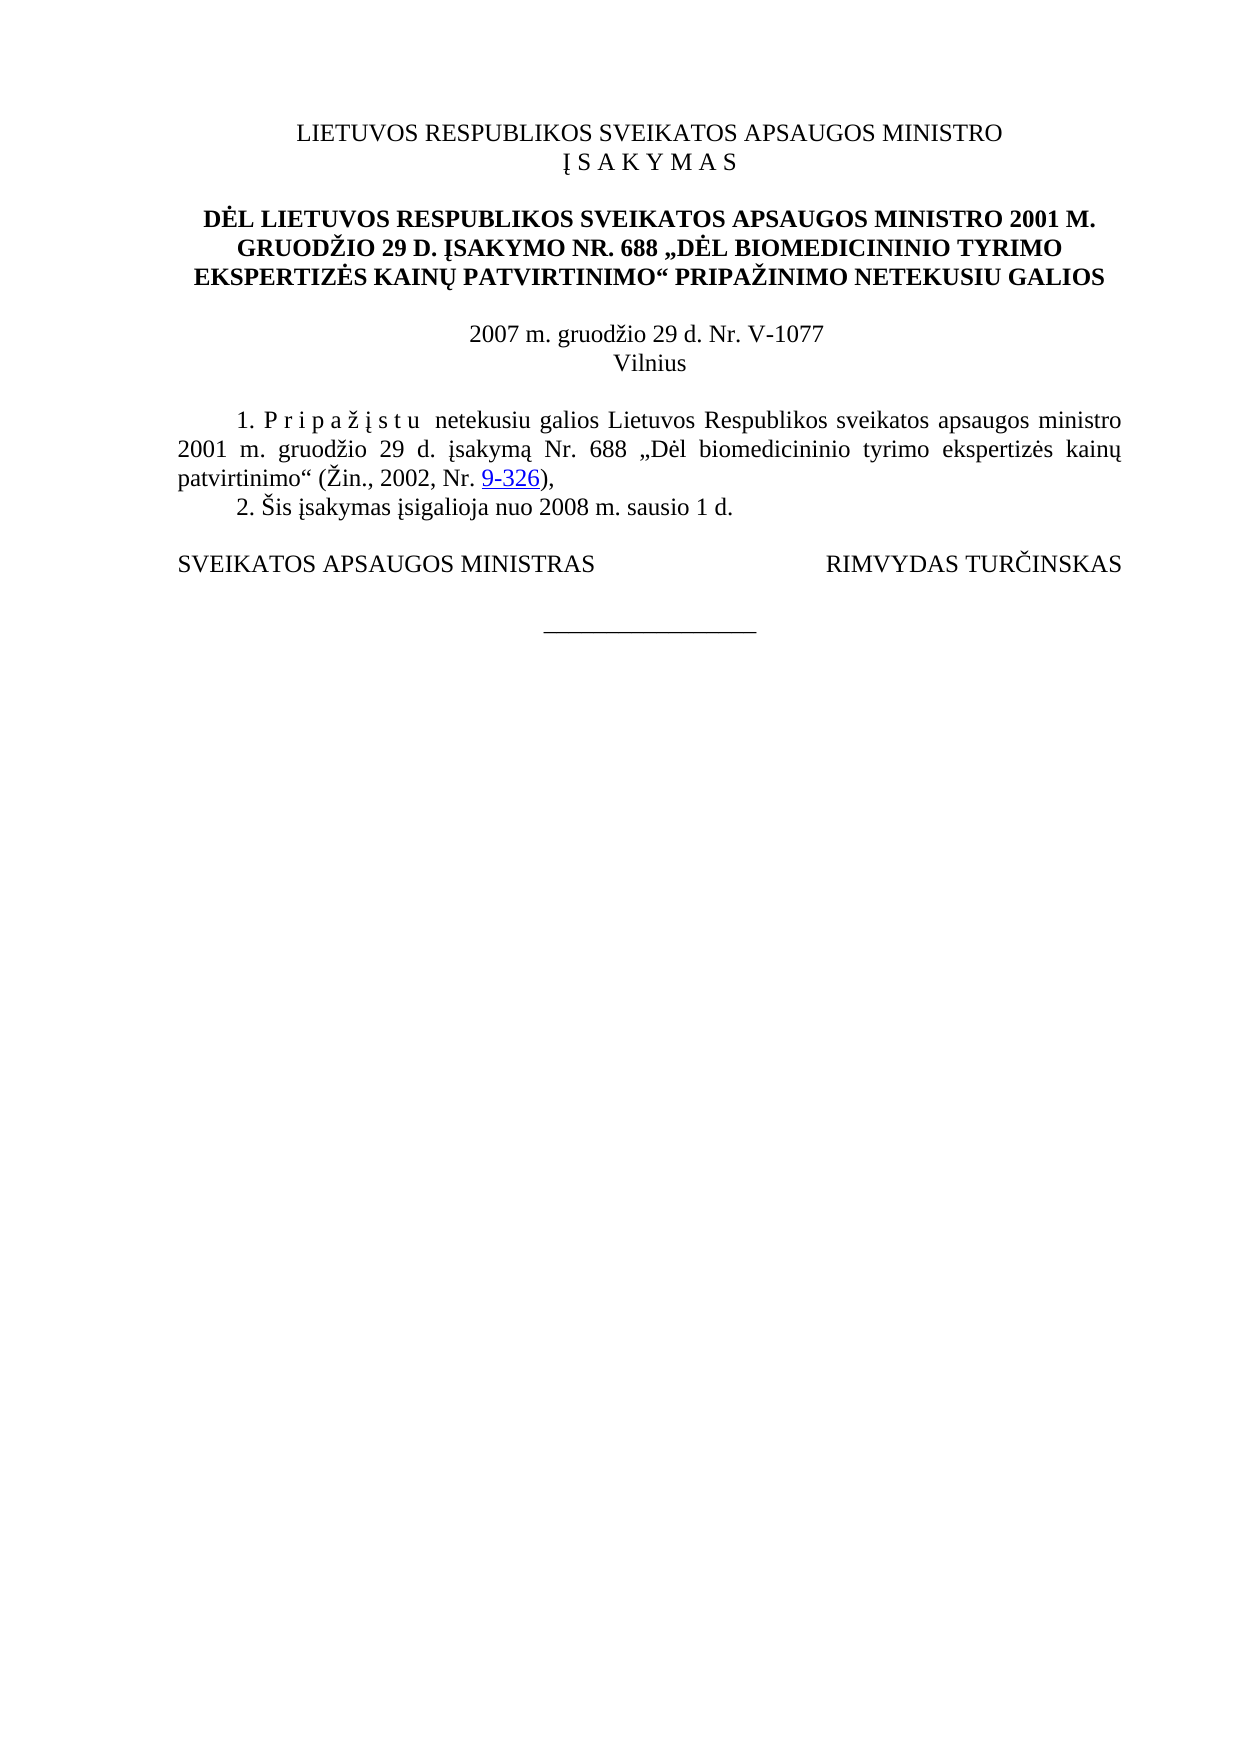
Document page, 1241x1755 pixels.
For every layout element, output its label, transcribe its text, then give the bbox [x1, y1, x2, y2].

text ĮSAKYMAS [177, 147, 1122, 176]
text Vilnius [177, 348, 1122, 377]
text _________________ [177, 607, 1122, 636]
text LIETUVOS RESPUBLIKOS SVEIKATOS APSAUGOS MINISTRO [177, 118, 1122, 147]
text SVEIKATOS APSAUGOS MINISTRAS RIMVYDAS TURČINSKAS [177, 549, 1122, 578]
text 2. Šis įsakymas įsigalioja nuo 2008 m. sausio 1 d. [177, 492, 1122, 521]
text DĖL LIETUVOS RESPUBLIKOS SVEIKATOS APSAUGOS MINISTRO 2001 M. GRUODŽIO 29 D. ĮSAKYMO NR. 688 „DĖL BIOMEDICININIO TYRIMO EKSPERTIZĖS KAINŲ PATVIRTINIMO“ PRIPAŽINIMO NETEKUSIU GALIOS [177, 204, 1122, 291]
text 1. Pripažįstu netekusiu galios Lietuvos Respublikos sveikatos apsaugos ministro 2001 m. gruodžio 29 d. įsakymą Nr. 688 „Dėl biomedicininio tyrimo ekspertizės kainų patvirtinimo“ (Žin., 2002, Nr. 9-326), [177, 406, 1122, 492]
text 2007 m. gruodžio 29 d. Nr. V-1077 [177, 319, 1122, 348]
